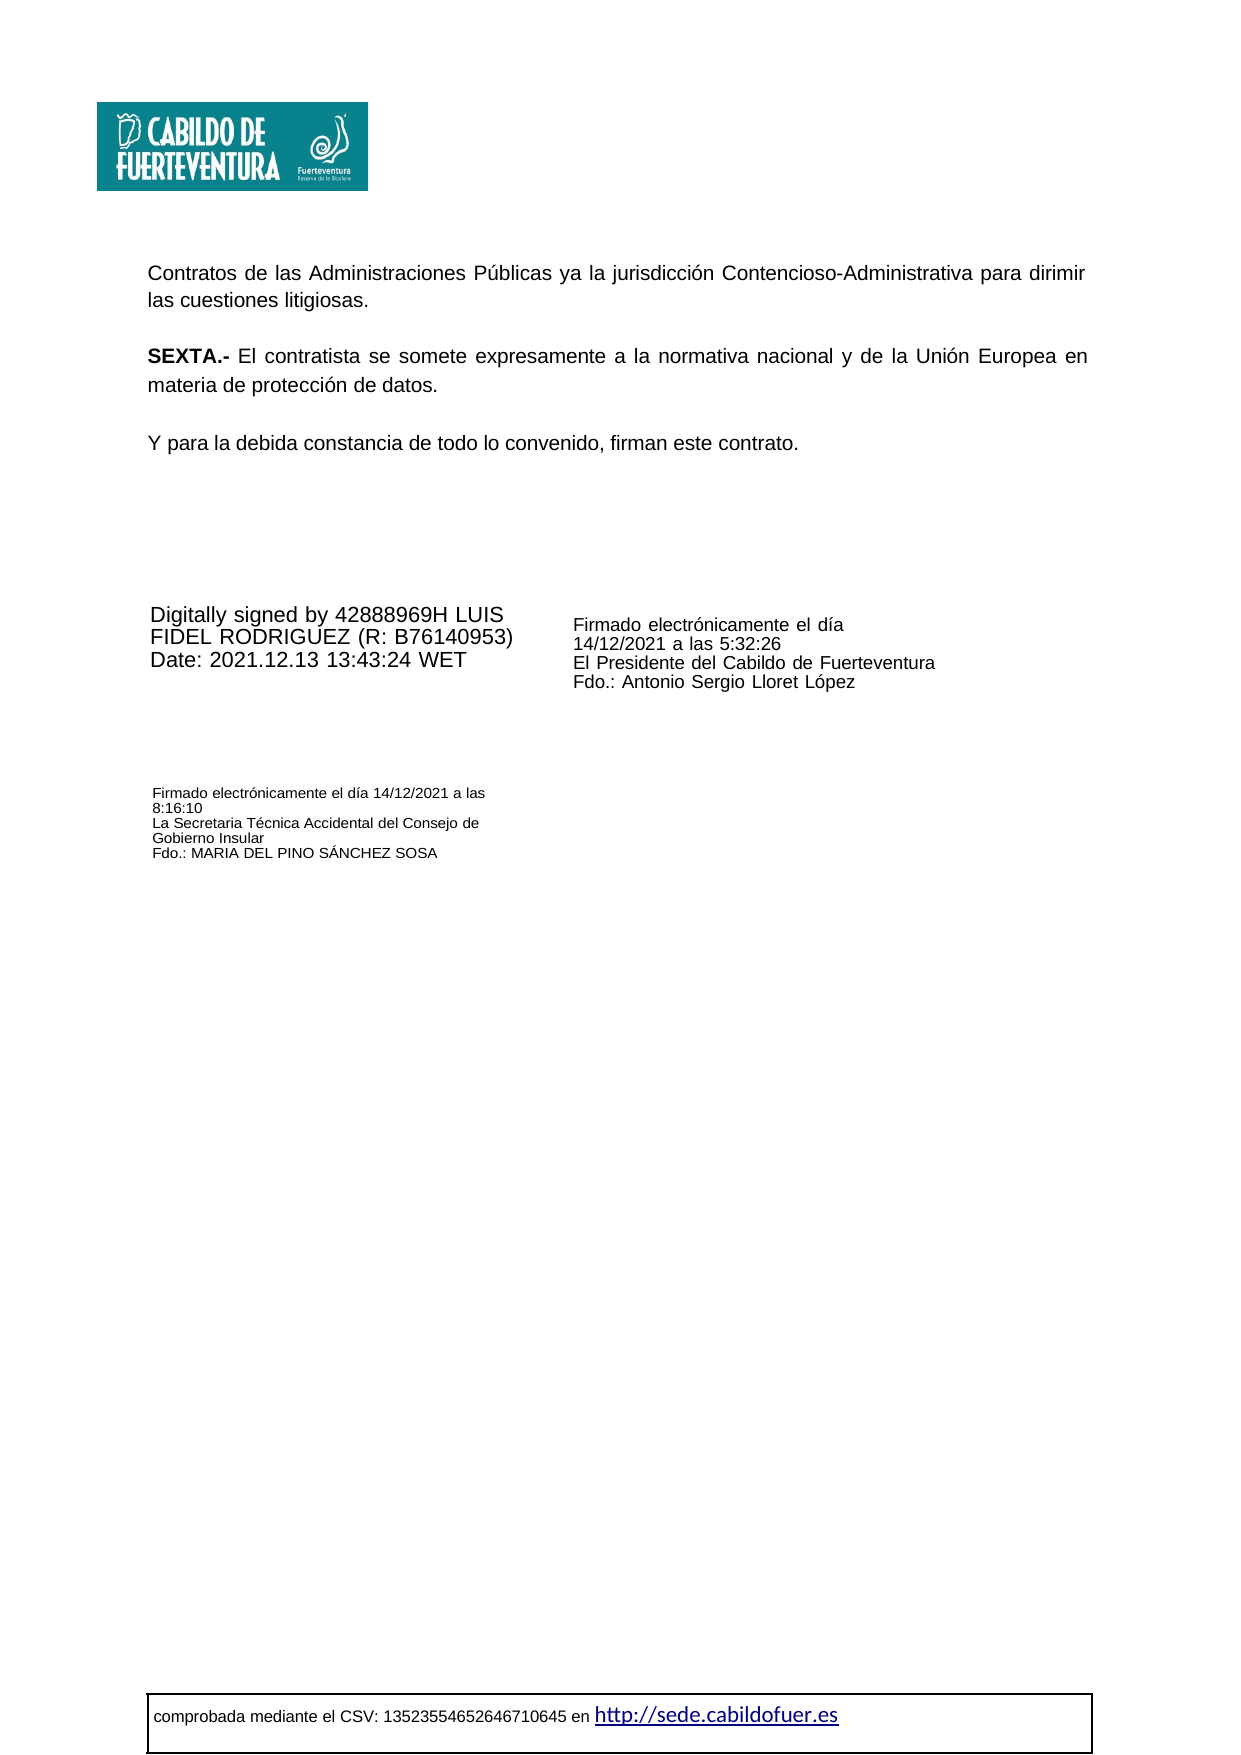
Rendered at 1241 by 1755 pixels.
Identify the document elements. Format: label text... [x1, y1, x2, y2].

text La Secretaria Técnica Accidental del Consejo de Gobierno Insular [152, 816, 516, 847]
text Firmado electrónicamente el día 14/12/2021 a las 5:32:26 [573, 616, 934, 654]
text Y para la debida constancia de todo lo convenido, firman este contrato. [147, 431, 1107, 455]
text Digitally signed by 42888969H LUIS FIDEL RODRIGUEZ (R: B76140953) Date: 2021.12.13 13:43:24 WET [150, 604, 516, 671]
text Fdo.: MARIA DEL PINO SÁNCHEZ SOSA [152, 847, 516, 862]
text Contratos de las Administraciones Públicas ya la jurisdicción Contencioso-Administrativa para dirimir las cuestiones litigiosas. [147, 260, 1107, 312]
text El Presidente del Cabildo de Fuerteventura Fdo.: Antonio Sergio Lloret López [573, 654, 975, 692]
text Firmado electrónicamente el día 14/12/2021 a las 8:16:10 [152, 786, 516, 816]
text SEXTA.- El contratista se somete expresamente a la normativa nacional y de la Unión Europea en materia de protección de datos. [147, 344, 1107, 397]
